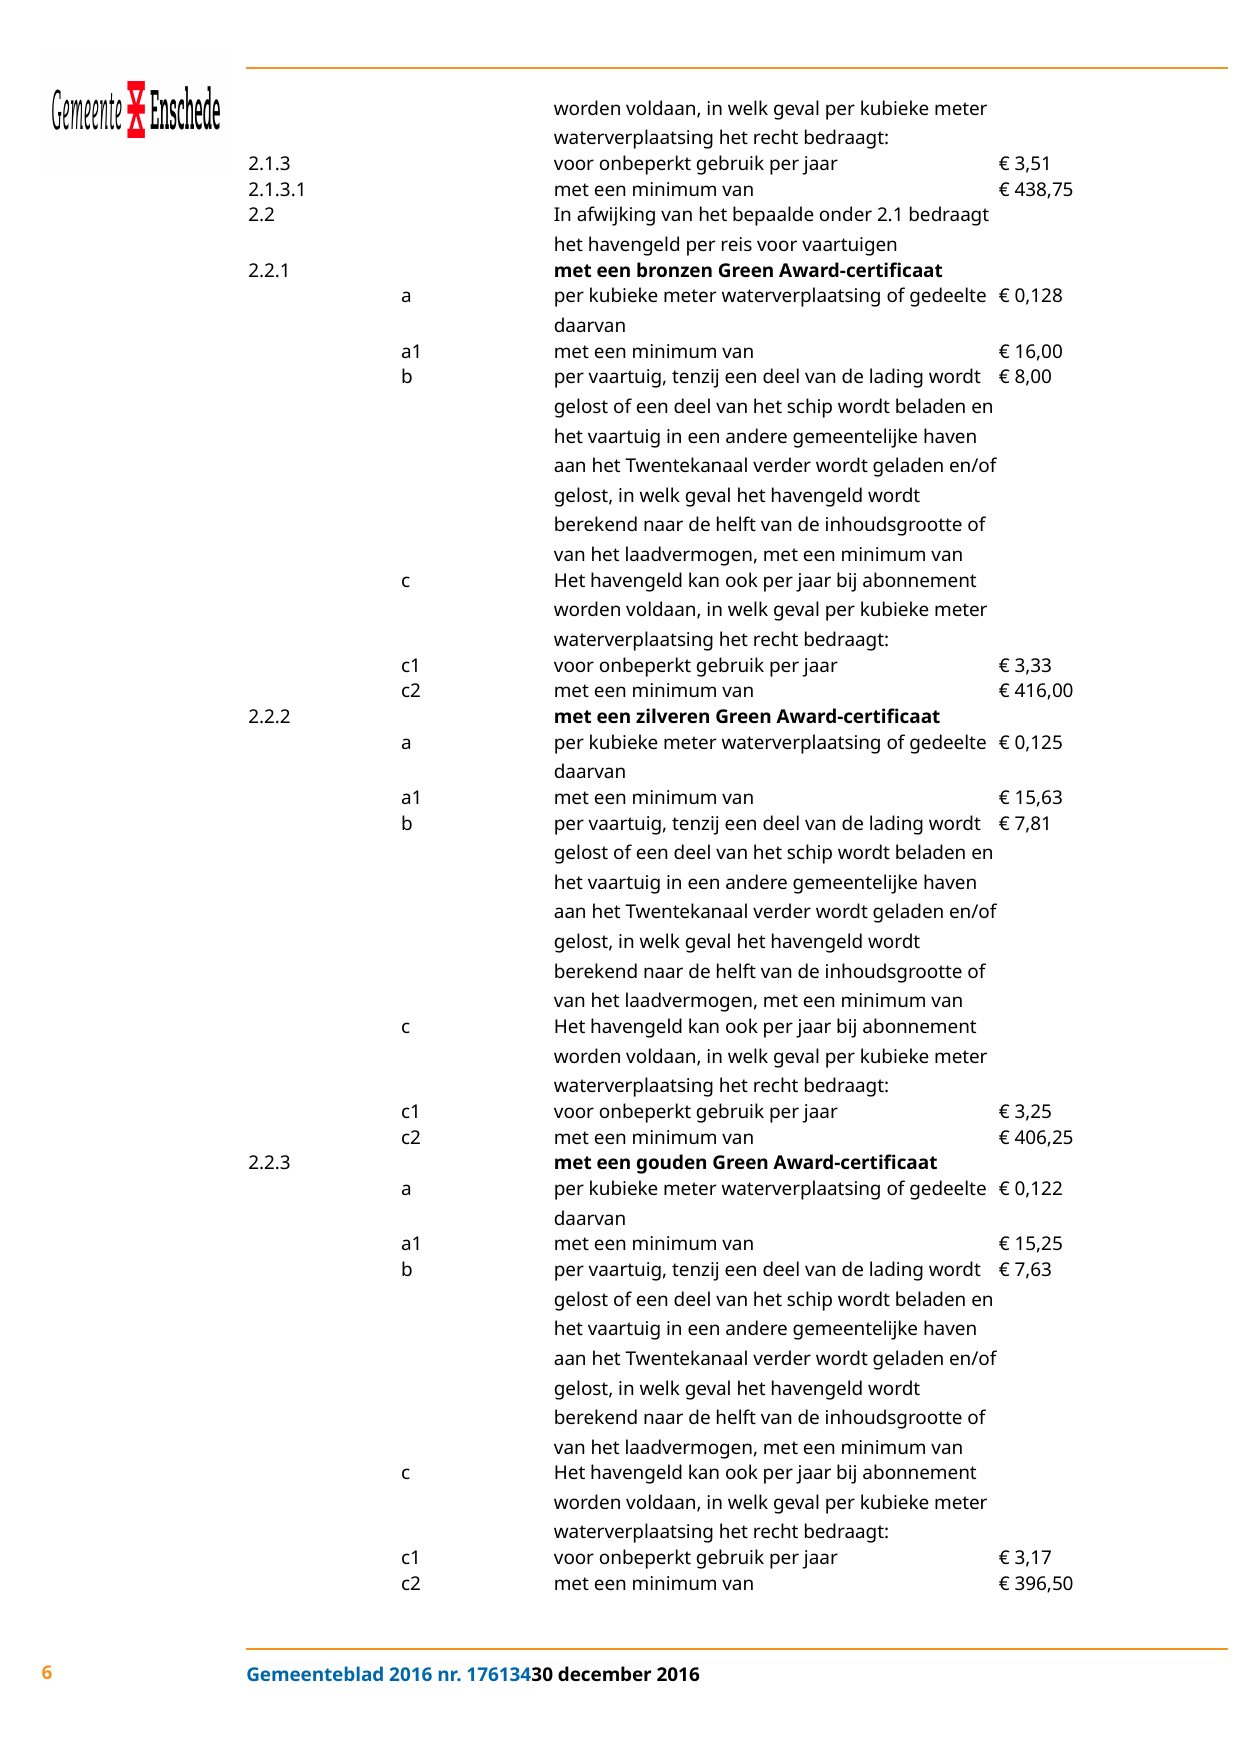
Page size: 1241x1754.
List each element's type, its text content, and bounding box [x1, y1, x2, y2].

table_cell € 0,128 [999, 283, 1152, 338]
table_cell met een bronzen Green Award-certificaat [554, 257, 999, 283]
table_cell voor onbeperkt gebruik per jaar [554, 652, 999, 677]
table_cell [248, 1175, 401, 1231]
table_cell € 3,17 [999, 1545, 1152, 1570]
table_cell voor onbeperkt gebruik per jaar [554, 1098, 999, 1124]
table_cell met een minimum van [554, 1231, 999, 1256]
table_cell a1 [401, 1231, 554, 1256]
table_cell c1 [401, 652, 554, 677]
table_cell met een zilveren Green Award-certificaat [554, 703, 999, 729]
table_cell € 438,75 [999, 176, 1152, 202]
table_cell met een minimum van [554, 338, 999, 364]
table_cell [999, 703, 1152, 729]
table_cell c2 [401, 1124, 554, 1149]
table_cell [999, 1150, 1152, 1175]
table_cell 2.1.3 [248, 150, 401, 176]
table_cell [248, 810, 401, 1013]
table_cell met een minimum van [554, 1570, 999, 1596]
table_cell c1 [401, 1545, 554, 1570]
table_cell [248, 95, 401, 150]
table_cell 2.2.2 [248, 703, 401, 729]
table_cell Het havengeld kan ook per jaar bij abonnement worden voldaan, in welk geval per kubieke meter waterverplaatsing het recht bedraagt: [554, 567, 999, 652]
table_cell € 7,63 [999, 1256, 1152, 1459]
table_cell [999, 1460, 1152, 1544]
table_cell € 416,00 [999, 678, 1152, 703]
table_cell a1 [401, 338, 554, 364]
table_cell Het havengeld kan ook per jaar bij abonnement worden voldaan, in welk geval per kubieke meter waterverplaatsing het recht bedraagt: [554, 1460, 999, 1544]
table_cell [248, 1098, 401, 1124]
table_cell € 0,125 [999, 729, 1152, 784]
table_cell Het havengeld kan ook per jaar bij abonnement worden voldaan, in welk geval per kubieke meter waterverplaatsing het recht bedraagt: [554, 1013, 999, 1098]
table_cell € 0,122 [999, 1175, 1152, 1231]
table_cell € 7,81 [999, 810, 1152, 1013]
table_cell voor onbeperkt gebruik per jaar [554, 150, 999, 176]
table_cell a [401, 283, 554, 338]
table_cell [248, 1231, 401, 1256]
table_cell b [401, 1256, 554, 1459]
table_cell 2.1.3.1 [248, 176, 401, 202]
table_cell per vaartuig, tenzij een deel van de lading wordt gelost of een deel van het schip wordt beladen en het vaartuig in een andere gemeentelijke haven aan het Twentekanaal verder wordt geladen en/of gelost, in welk geval het havengeld wordt berekend naar de helft van de inhoudsgrootte of van het laadvermogen, met een minimum van [554, 1256, 999, 1459]
table_cell a [401, 1175, 554, 1231]
table_cell per kubieke meter waterverplaatsing of gedeelte daarvan [554, 1175, 999, 1231]
picture [41, 47, 231, 172]
table_cell € 406,25 [999, 1124, 1152, 1149]
table_cell [248, 1256, 401, 1459]
table_cell c [401, 567, 554, 652]
table_cell c2 [401, 1570, 554, 1596]
table_cell met een gouden Green Award-certificaat [554, 1150, 999, 1175]
table_cell [248, 338, 401, 364]
table_cell In afwijking van het bepaalde onder 2.1 bedraagt het havengeld per reis voor vaartuigen [554, 202, 999, 257]
table_cell [248, 567, 401, 652]
table_cell [401, 95, 554, 150]
table_cell met een minimum van [554, 176, 999, 202]
table_cell c [401, 1013, 554, 1098]
table_cell [999, 1013, 1152, 1098]
table_cell [999, 567, 1152, 652]
table_cell b [401, 364, 554, 567]
table_cell c [401, 1460, 554, 1544]
table_cell € 3,51 [999, 150, 1152, 176]
table_cell 2.2 [248, 202, 401, 257]
table_cell per kubieke meter waterverplaatsing of gedeelte daarvan [554, 729, 999, 784]
table_cell [248, 1545, 401, 1570]
table_cell [248, 364, 401, 567]
table_cell [999, 257, 1152, 283]
table_cell [401, 150, 554, 176]
table_cell c2 [401, 678, 554, 703]
table_cell € 3,25 [999, 1098, 1152, 1124]
table_cell [248, 1013, 401, 1098]
table_cell [248, 1460, 401, 1544]
table_cell 2.2.3 [248, 1150, 401, 1175]
table_cell [999, 95, 1152, 150]
table_cell met een minimum van [554, 678, 999, 703]
table_cell [401, 176, 554, 202]
table_cell per vaartuig, tenzij een deel van de lading wordt gelost of een deel van het schip wordt beladen en het vaartuig in een andere gemeentelijke haven aan het Twentekanaal verder wordt geladen en/of gelost, in welk geval het havengeld wordt berekend naar de helft van de inhoudsgrootte of van het laadvermogen, met een minimum van [554, 810, 999, 1013]
table_cell [248, 729, 401, 784]
table_cell [248, 1570, 401, 1596]
table_cell voor onbeperkt gebruik per jaar [554, 1545, 999, 1570]
table_cell [248, 784, 401, 810]
table_cell 2.2.1 [248, 257, 401, 283]
table_cell [999, 202, 1152, 257]
table_cell € 16,00 [999, 338, 1152, 364]
table_cell [401, 257, 554, 283]
table_cell [248, 652, 401, 677]
table_cell met een minimum van [554, 784, 999, 810]
table_cell € 15,25 [999, 1231, 1152, 1256]
table_cell [248, 678, 401, 703]
table_cell € 8,00 [999, 364, 1152, 567]
table_cell [248, 1124, 401, 1149]
table_cell per vaartuig, tenzij een deel van de lading wordt gelost of een deel van het schip wordt beladen en het vaartuig in een andere gemeentelijke haven aan het Twentekanaal verder wordt geladen en/of gelost, in welk geval het havengeld wordt berekend naar de helft van de inhoudsgrootte of van het laadvermogen, met een minimum van [554, 364, 999, 567]
table_cell b [401, 810, 554, 1013]
table_cell a1 [401, 784, 554, 810]
table_cell a [401, 729, 554, 784]
table_cell [401, 703, 554, 729]
table_cell per kubieke meter waterverplaatsing of gedeelte daarvan [554, 283, 999, 338]
table_cell worden voldaan, in welk geval per kubieke meter waterverplaatsing het recht bedraagt: [554, 95, 999, 150]
table_cell € 15,63 [999, 784, 1152, 810]
table_cell € 396,50 [999, 1570, 1152, 1596]
table_cell [248, 283, 401, 338]
table_cell [401, 202, 554, 257]
table_cell met een minimum van [554, 1124, 999, 1149]
table_cell € 3,33 [999, 652, 1152, 677]
table_cell [401, 1150, 554, 1175]
table_cell c1 [401, 1098, 554, 1124]
